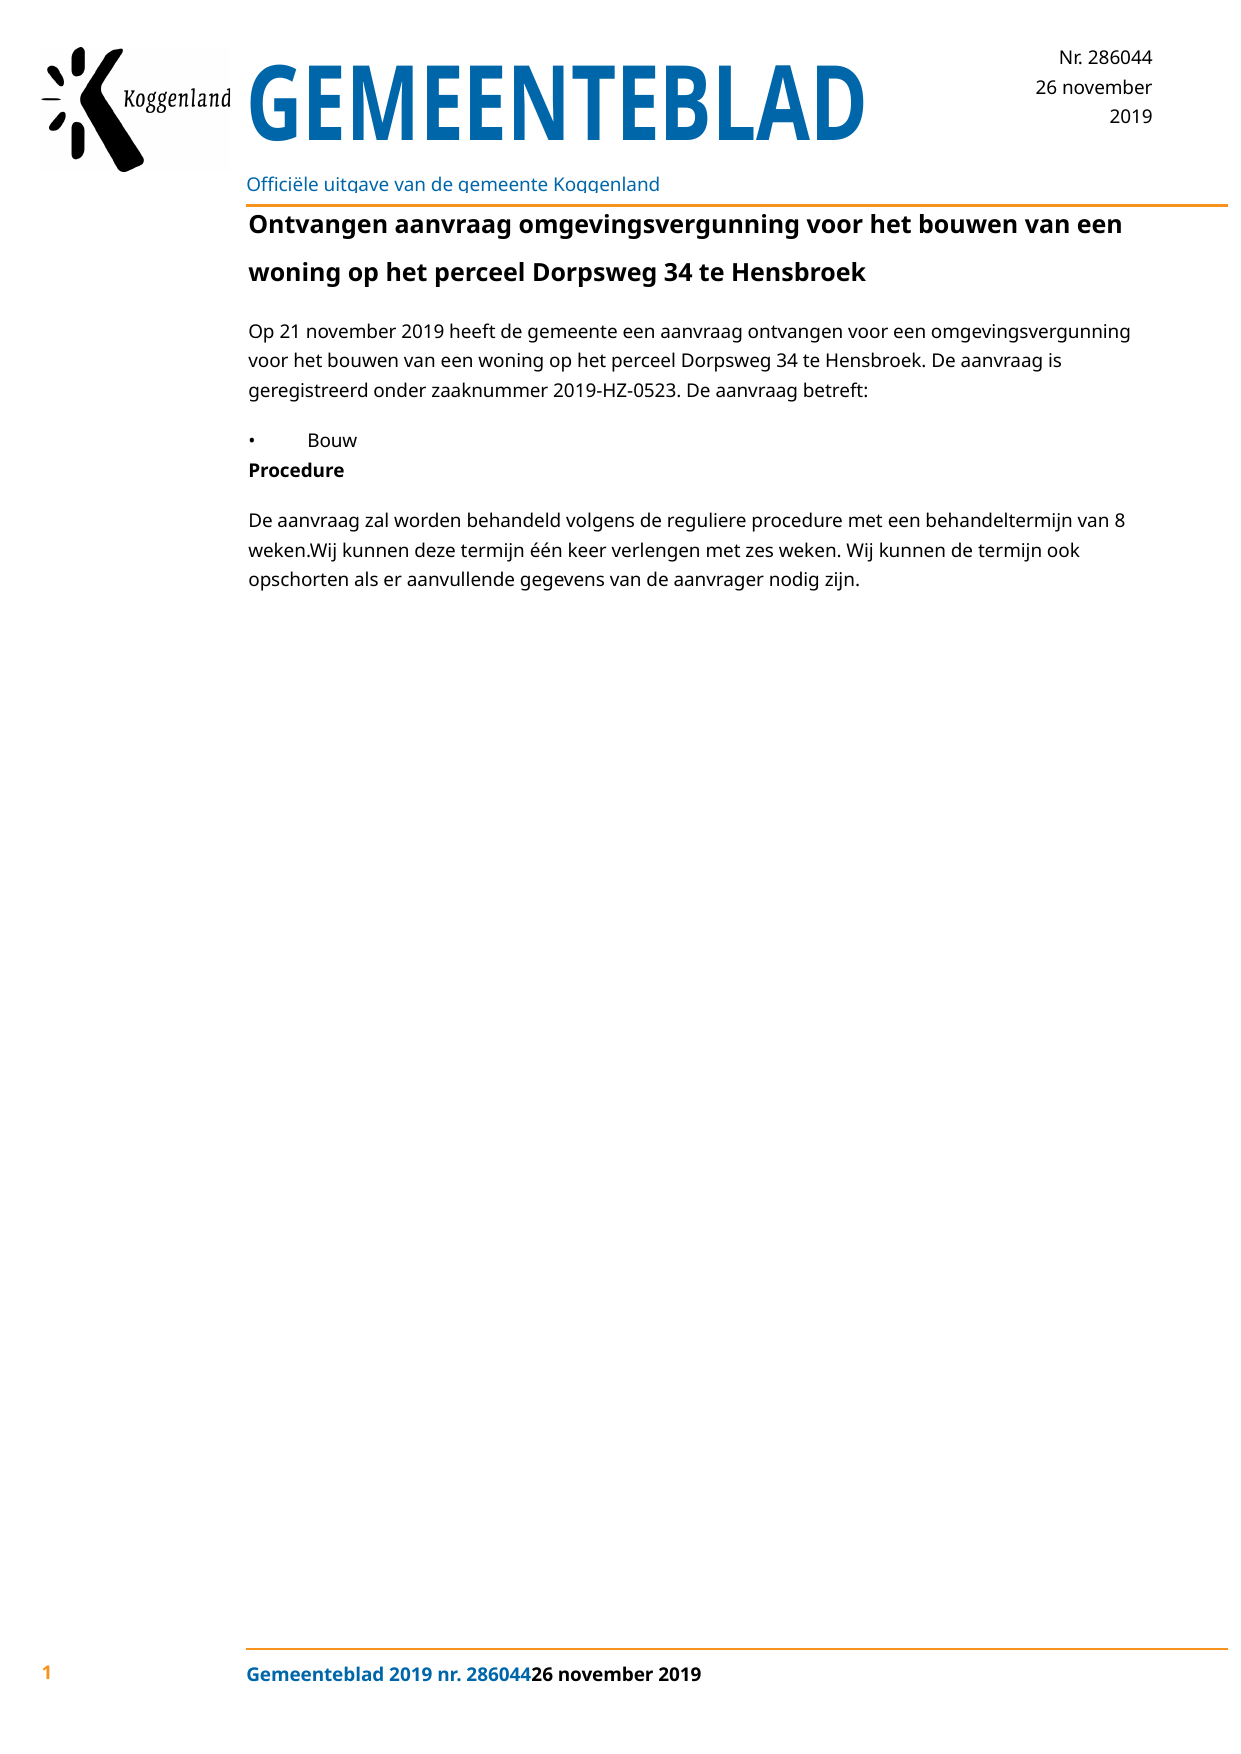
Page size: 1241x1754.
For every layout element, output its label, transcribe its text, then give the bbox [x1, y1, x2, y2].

list Bouw [248, 427, 1152, 453]
text Procedure [248, 457, 1152, 483]
picture [41, 47, 231, 172]
text Ontvangen aanvraag omgevingsvergunning voor het bouwen van een woning op het perceel Dorpsweg 34 te Hensbroek [248, 207, 1152, 288]
text De aanvraag zal worden behandeld volgens de reguliere procedure met een behandeltermijn van 8 weken.Wij kunnen deze termijn één keer verlengen met zes weken. Wij kunnen de termijn ook opschorten als er aanvullende gegevens van de aanvrager nodig zijn. [248, 507, 1152, 592]
text Op 21 november 2019 heeft de gemeente een aanvraag ontvangen voor een omgevingsvergunning voor het bouwen van een woning op het perceel Dorpsweg 34 te Hensbroek. De aanvraag is geregistreerd onder zaaknummer 2019-HZ-0523. De aanvraag betreft: [248, 318, 1152, 403]
